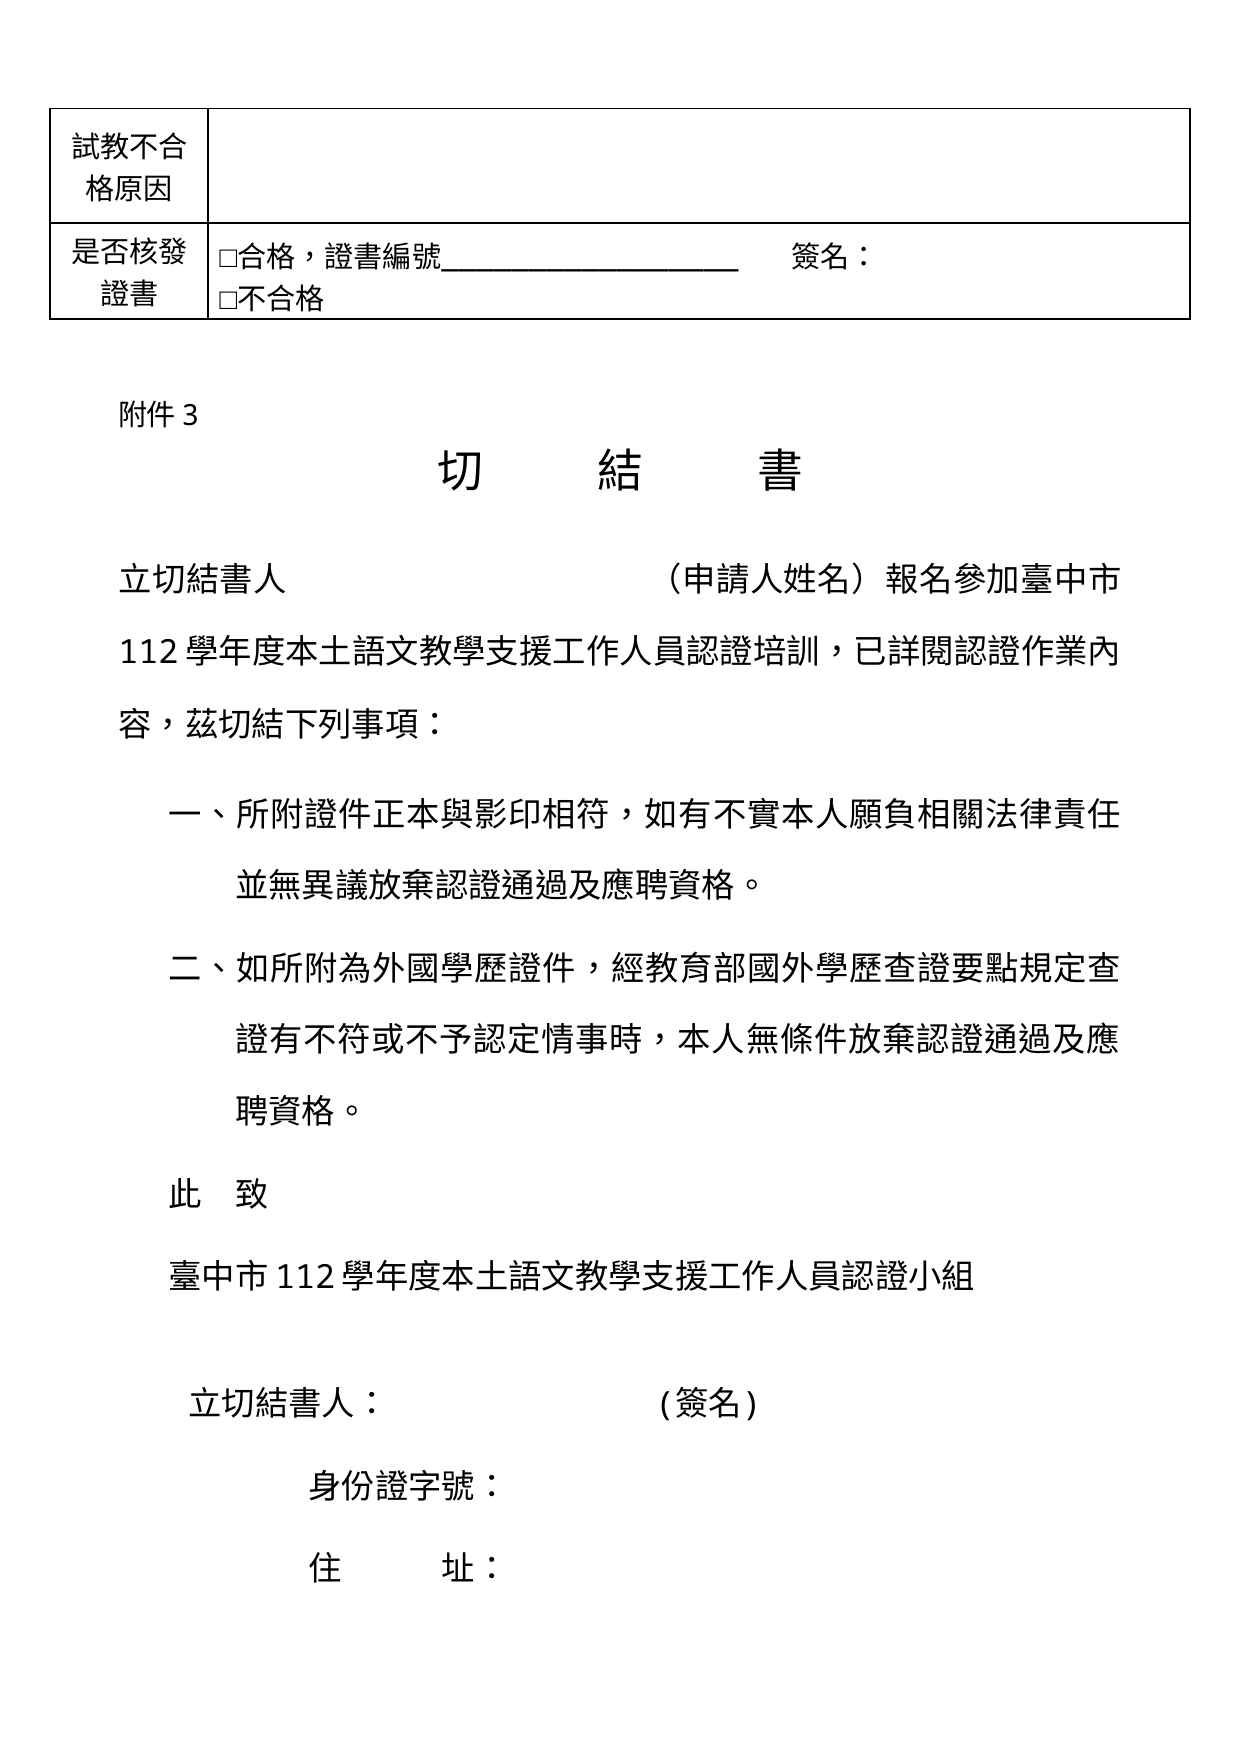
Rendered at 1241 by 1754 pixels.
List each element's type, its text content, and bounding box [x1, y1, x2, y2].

text 切 結 書 [118, 434, 1122, 501]
text 此 致 [168, 1150, 1122, 1212]
text 立切結書人： (簽名) [168, 1360, 1122, 1422]
text 臺中市112學年度本土語文教學支援工作人員認證小組 [168, 1232, 1122, 1294]
table_cell □合格，證書編號_________________ 簽名： □不合格 [209, 224, 1189, 318]
text 身份證字號： [168, 1442, 1122, 1504]
text 二、如所附為外國學歷證件，經教育部國外學歷查證要點規定查證有不符或不予認定情事時，本人無條件放棄認證通過及應聘資格。 [168, 924, 1122, 1130]
text 立切結書人 （申請人姓名）報名參加臺中市112學年度本土語文教學支援工作人員認證培訓，已詳閱認證作業內容，茲切結下列事項： [118, 553, 1122, 746]
table_cell [209, 109, 1189, 222]
text 附件3 [118, 382, 1122, 434]
table_cell 試教不合格原因 [51, 109, 207, 222]
text 一、所附證件正本與影印相符，如有不實本人願負相關法律責任並無異議放棄認證通過及應聘資格。 [168, 770, 1122, 904]
text 住 址： [168, 1524, 1122, 1587]
table_cell 是否核發證書 [51, 224, 207, 318]
